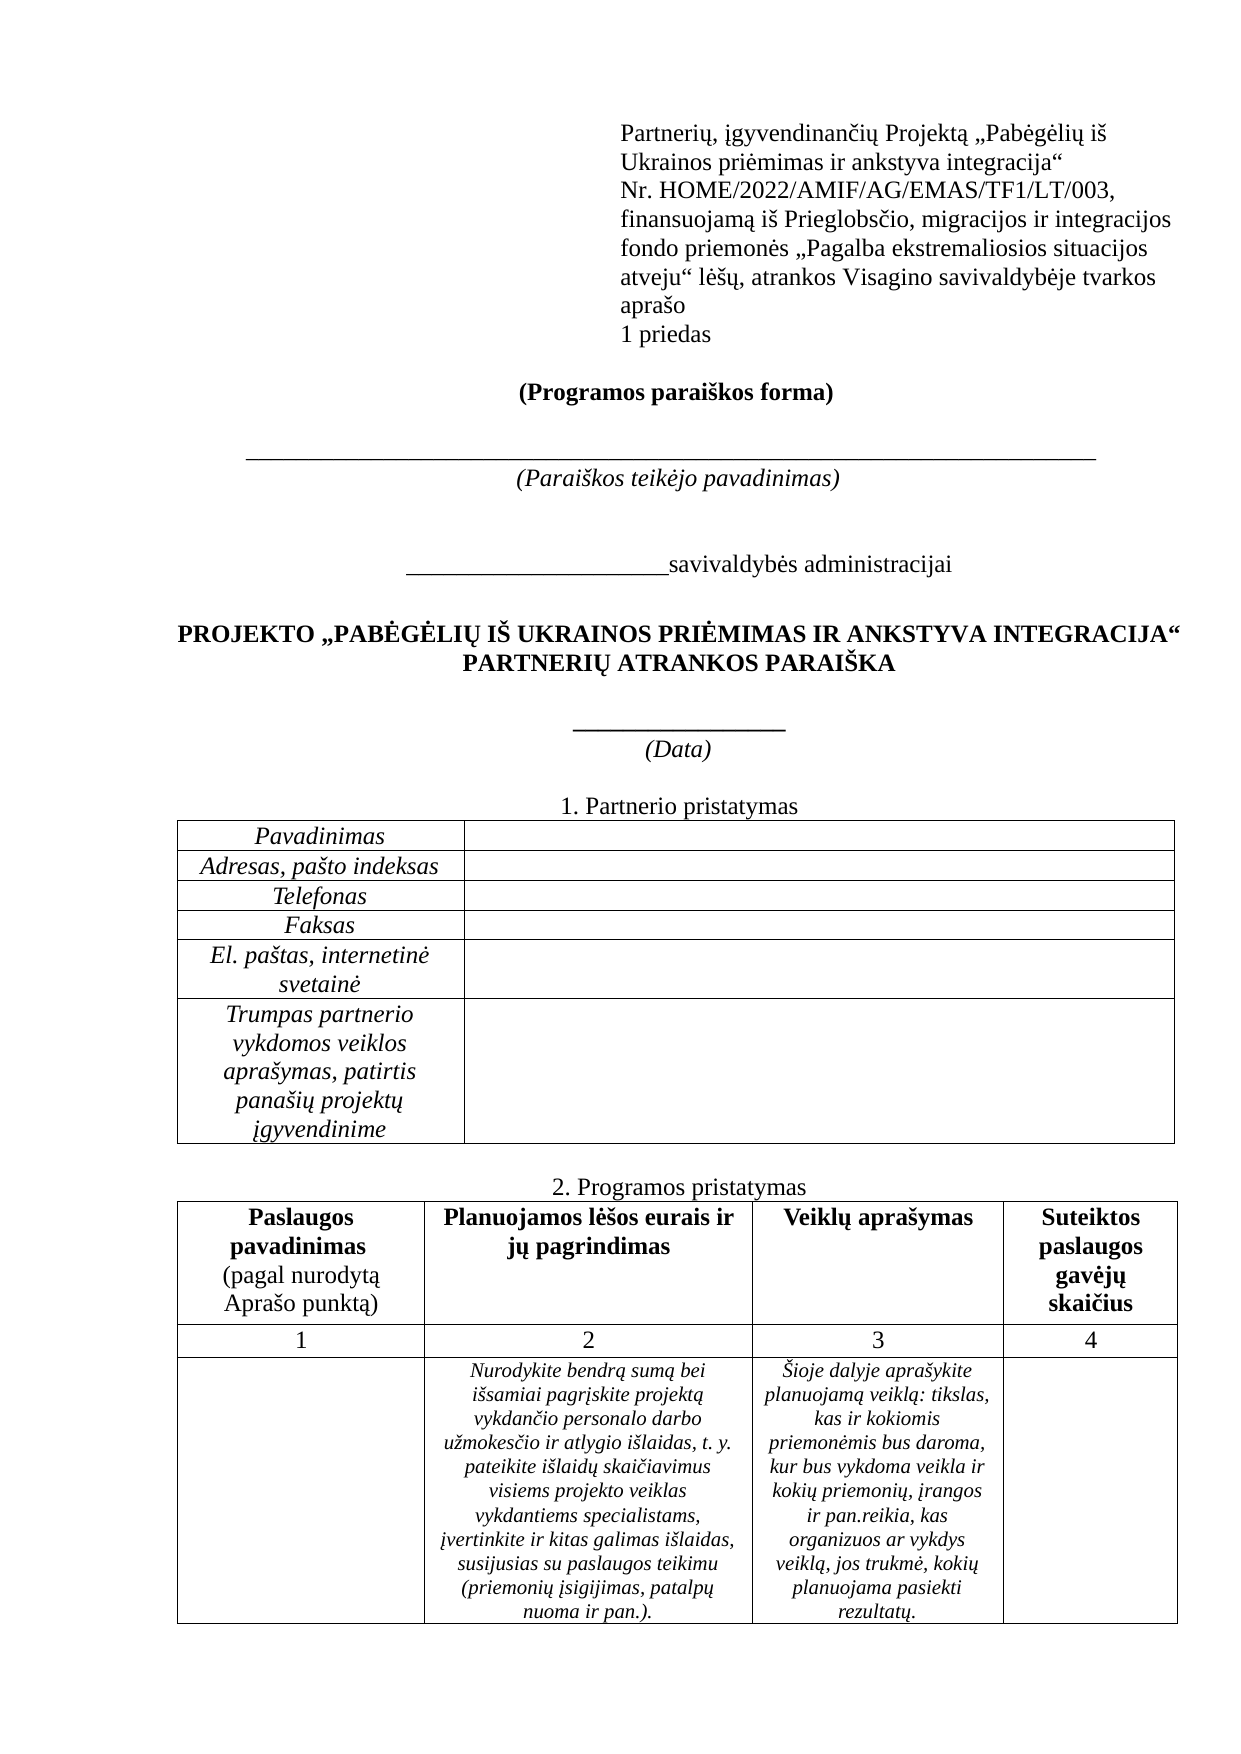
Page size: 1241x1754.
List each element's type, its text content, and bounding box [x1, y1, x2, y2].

table_cell Šioje dalyje aprašykite planuojamą veiklą: tikslas, kas ir kokiomis priemonėmis bus daroma, kur bus vykdoma veikla ir kokių priemonių, įrangos ir pan.reikia, kas organizuos ar vykdys veiklą, jos trukmė, kokių planuojama pasiekti rezultatų. [753, 1358, 1003, 1623]
table_cell [465, 940, 1174, 998]
text Nr. HOME/2022/AMIF/AG/EMAS/TF1/LT/003, [177, 176, 1181, 204]
text PROJEKTO „PABĖGĖLIŲ IŠ UKRAINOS PRIĖMIMAS IR ANKSTYVA INTEGRACIJA“ PARTNERIŲ ATRANKOS PARAIŠKA [177, 619, 1181, 676]
table_cell El. paštas, internetinė svetainė [178, 940, 464, 998]
text Ukrainos priėmimas ir ankstyva integracija“ [177, 147, 1181, 176]
table_header Suteiktos paslaugos gavėjų skaičius [1004, 1202, 1177, 1324]
text atveju“ lėšų, atrankos Visagino savivaldybėje tvarkos [177, 262, 1181, 291]
table_cell 4 [1004, 1325, 1177, 1357]
table_cell Telefonas [178, 881, 464, 909]
text ____________________________________________________________________ [177, 434, 1167, 463]
table_cell [178, 1358, 424, 1623]
table_header Paslaugos pavadinimas (pagal nurodytą Aprašo punktą) [178, 1202, 424, 1324]
text (Paraiškos teikėjo pavadinimas) [177, 463, 1181, 492]
table_cell Trumpas partnerio vykdomos veiklos aprašymas, patirtis panašių projektų įgyvendinime [178, 999, 464, 1143]
text Partnerių, įgyvendinančių Projektą „Pabėgėlių iš [177, 118, 1181, 147]
table_cell [465, 851, 1174, 880]
text (Programos paraiškos forma) [177, 377, 1181, 406]
table_cell Faksas [178, 911, 464, 939]
text finansuojamą iš Prieglobsčio, migracijos ir integracijos [177, 204, 1181, 233]
text 1 priedas [177, 319, 1181, 348]
table_cell [465, 881, 1174, 909]
text _____________________savivaldybės administracijai [177, 549, 1181, 578]
text 2. Programos pristatymas [177, 1172, 1181, 1201]
table_cell Adresas, pašto indeksas [178, 851, 464, 880]
table_cell [465, 911, 1174, 939]
table_header [465, 821, 1174, 850]
table_header Veiklų aprašymas [753, 1202, 1003, 1324]
text aprašo [177, 291, 1181, 319]
table_cell [1004, 1358, 1177, 1623]
table_cell 2 [425, 1325, 752, 1357]
text fondo priemonės „Pagalba ekstremaliosios situacijos [177, 233, 1181, 262]
text _________________ [177, 705, 1181, 734]
table_cell 3 [753, 1325, 1003, 1357]
table_header Planuojamos lėšos eurais ir jų pagrindimas [425, 1202, 752, 1324]
text (data) [177, 734, 1181, 763]
text 1. Partnerio pristatymas [177, 791, 1181, 820]
table_header Pavadinimas [178, 821, 464, 850]
table_cell 1 [178, 1325, 424, 1357]
table_cell Nurodykite bendrą sumą bei išsamiai pagrįskite projektą vykdančio personalo darbo užmokesčio ir atlygio išlaidas, t. y. pateikite išlaidų skaičiavimus visiems projekto veiklas vykdantiems specialistams, įvertinkite ir kitas galimas išlaidas, susijusias su paslaugos teikimu (priemonių įsigijimas, patalpų nuoma ir pan.). [425, 1358, 752, 1623]
table_cell [465, 999, 1174, 1143]
